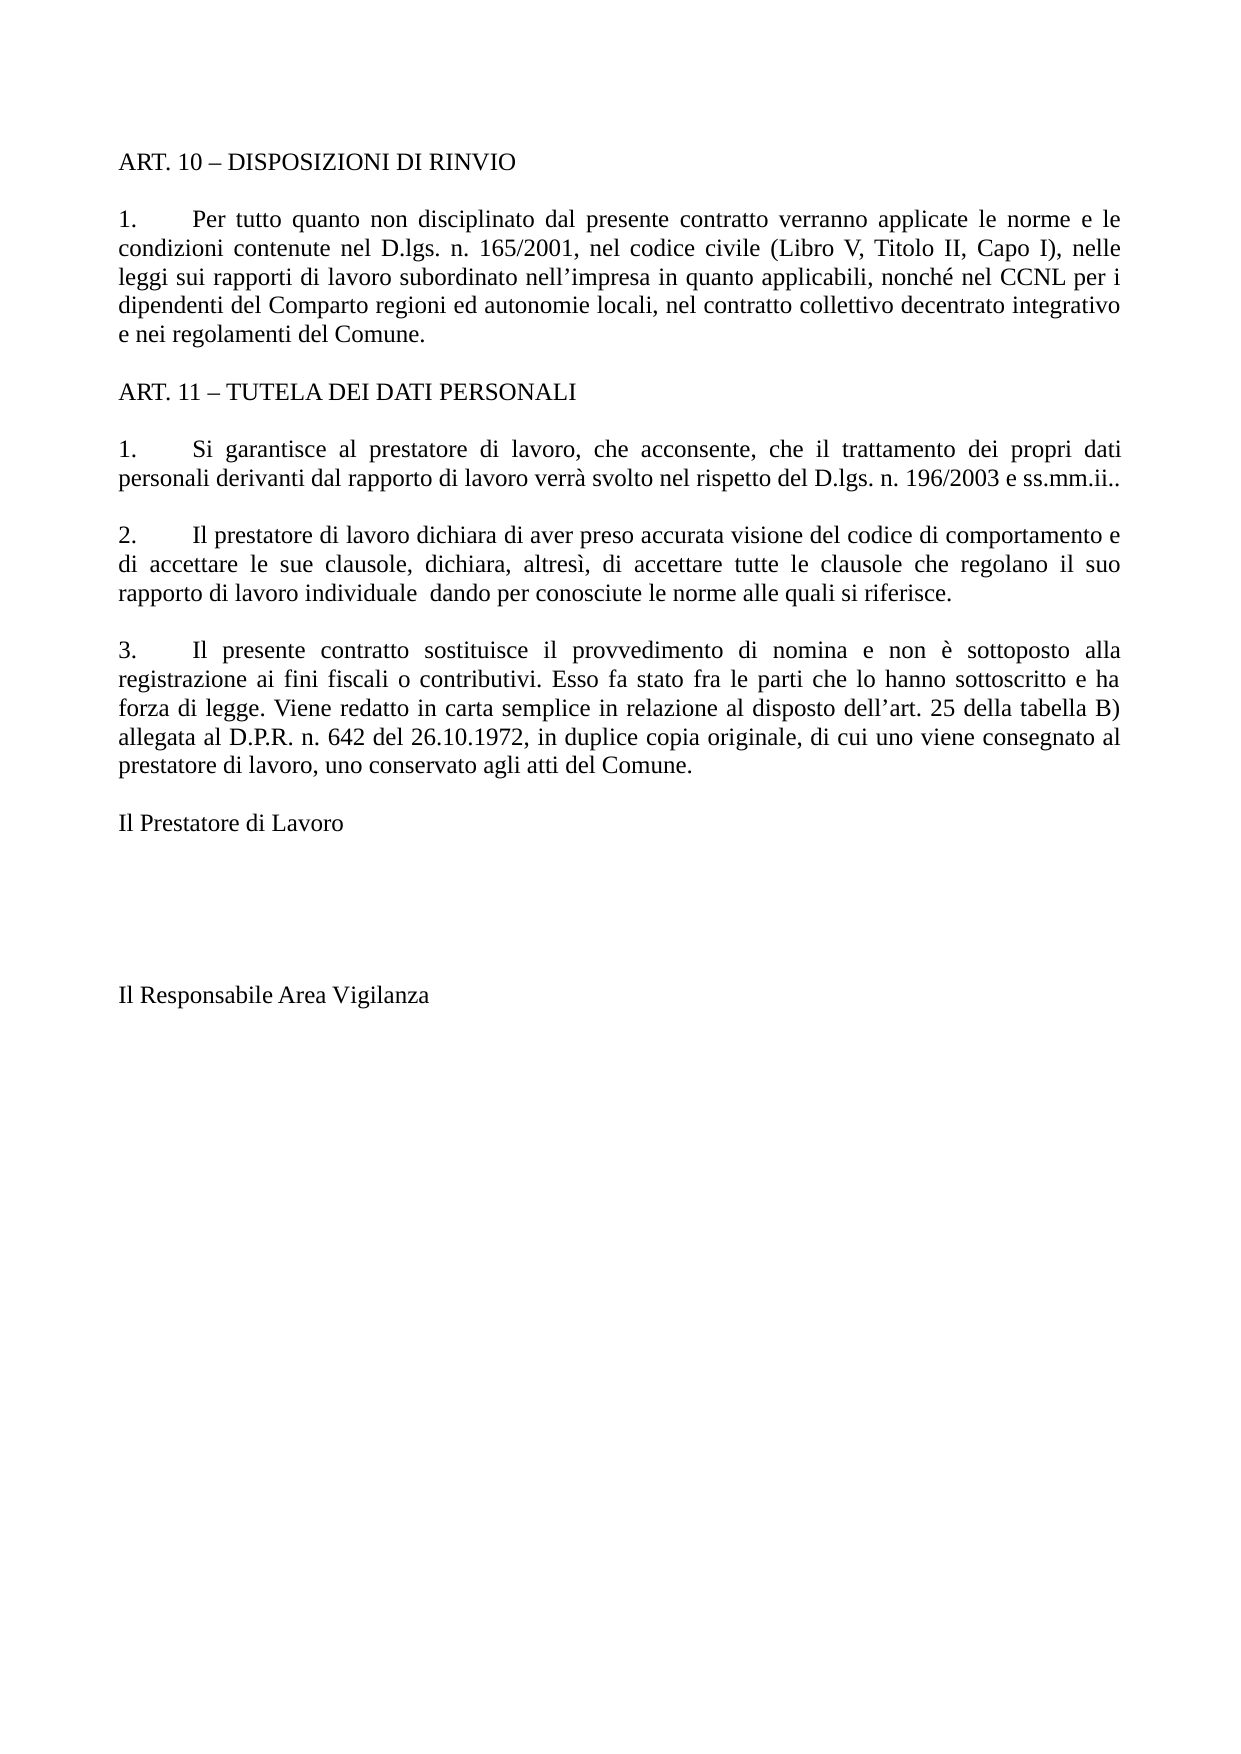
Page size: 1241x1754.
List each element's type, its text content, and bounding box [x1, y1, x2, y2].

text Il Prestatore di Lavoro [118, 808, 1122, 837]
text ART. 10 – DISPOSIZIONI DI RINVIO [118, 147, 1122, 176]
text 1. Per tutto quanto non disciplinato dal presente contratto verranno applicate le norme e le condizioni contenute nel D.lgs. n. 165/2001, nel codice civile (Libro V, Titolo II, Capo I), nelle leggi sui rapporti di lavoro subordinato nell’impresa in quanto applicabili, nonché nel CCNL per i dipendenti del Comparto regioni ed autonomie locali, nel contratto collettivo decentrato integrativo e nei regolamenti del Comune. [118, 204, 1122, 348]
text 3. Il presente contratto sostituisce il provvedimento di nomina e non è sottoposto alla registrazione ai fini fiscali o contributivi. Esso fa stato fra le parti che lo hanno sottoscritto e ha forza di legge. Viene redatto in carta semplice in relazione al disposto dell’art. 25 della tabella B) allegata al D.P.R. n. 642 del 26.10.1972, in duplice copia originale, di cui uno viene consegnato al prestatore di lavoro, uno conservato agli atti del Comune. [118, 636, 1122, 779]
text 1. Si garantisce al prestatore di lavoro, che acconsente, che il trattamento dei propri dati personali derivanti dal rapporto di lavoro verrà svolto nel rispetto del D.lgs. n. 196/2003 e ss.mm.ii.. [118, 434, 1122, 492]
text 2. Il prestatore di lavoro dichiara di aver preso accurata visione del codice di comportamento e di accettare le sue clausole, dichiara, altresì, di accettare tutte le clausole che regolano il suo rapporto di lavoro individuale dando per conosciute le norme alle quali si riferisce. [118, 521, 1122, 607]
text ART. 11 – TUTELA DEI DATI PERSONALI [118, 377, 1122, 406]
text Il Responsabile Area Vigilanza [118, 981, 1122, 1009]
